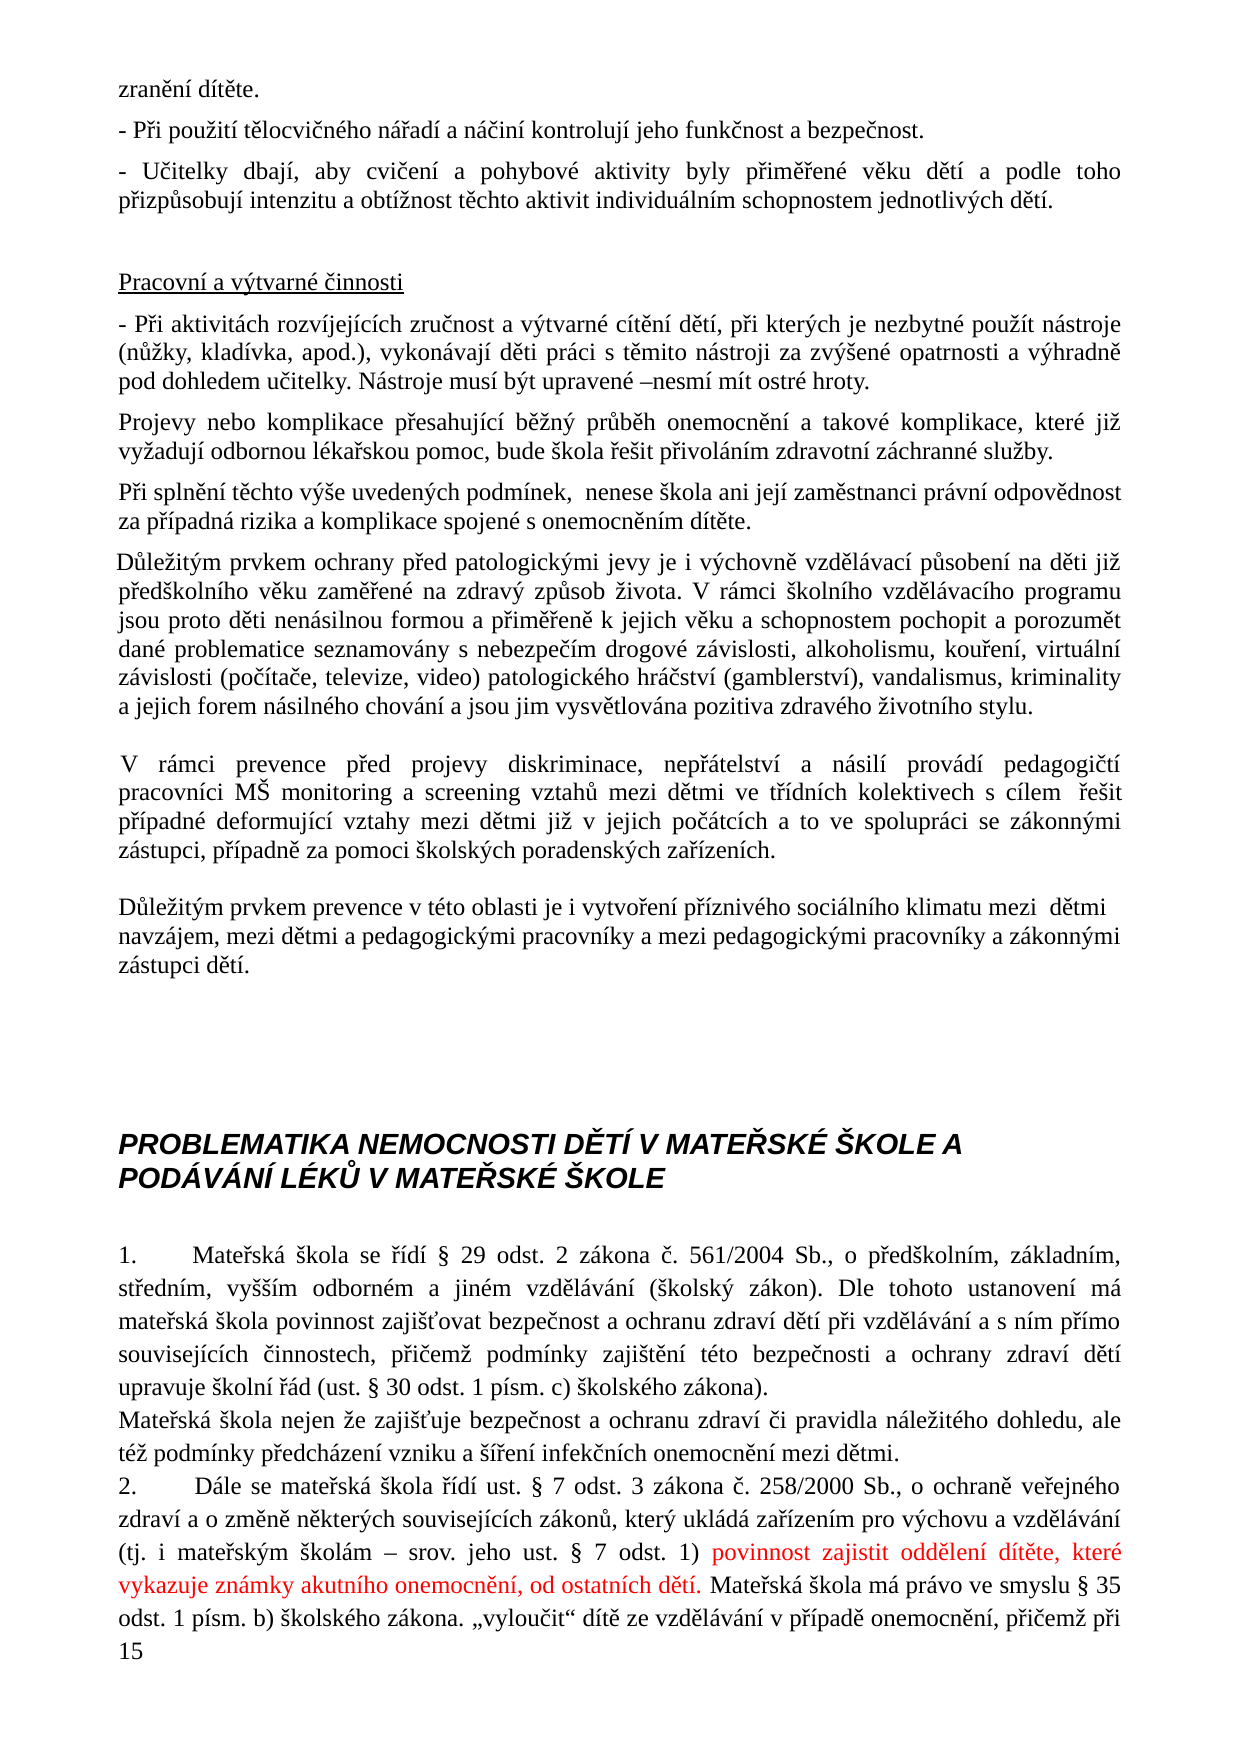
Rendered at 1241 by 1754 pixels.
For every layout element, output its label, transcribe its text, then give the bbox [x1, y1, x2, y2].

text Mateřská škola nejen že zajišťuje bezpečnost a ochranu zdraví či pravidla náležitého dohledu, ale též podmínky předcházení vzniku a šíření infekčních onemocnění mezi dětmi. [118, 1405, 1122, 1467]
list Mateřská škola se řídí § 29 odst. 2 zákona č. 561/2004 Sb., o předškolním, základním, středním, vyšším odborném a jiném vzdělávání (školský zákon). Dle tohoto ustanovení má mateřská škola povinnost zajišťovat bezpečnost a ochranu zdraví dětí při vzdělávání a s ním přímo souvisejících činnostech, přičemž podmínky zajištění této bezpečnosti a ochrany zdraví dětí upravuje školní řád (ust. § 30 odst. 1 písm. c) školského zákona). [118, 1240, 1122, 1401]
text 2. Dále se mateřská škola řídí ust. § 7 odst. 3 zákona č. 258/2000 Sb., o ochraně veřejného zdraví a o změně některých souvisejících zákonů, který ukládá zařízením pro výchovu a vzdělávání (tj. i mateřským školám – srov. jeho ust. § 7 odst. 1) povinnost zajistit oddělení dítěte, které vykazuje známky akutního onemocnění, od ostatních dětí. Mateřská škola má právo ve smyslu § 35 odst. 1 písm. b) školského zákona. „vyloučit“ dítě ze vzdělávání v případě onemocnění, přičemž při [118, 1471, 1122, 1632]
text zranění dítěte. [118, 74, 1122, 102]
subtitle PROBLEMATIKA NEMOCNOSTI DĚTÍ V MATEŘSKÉ ŠKOLE A PODÁVÁNÍ LÉKŮ V MATEŘSKÉ ŠKOLE [118, 1127, 1122, 1194]
text V rámci prevence před projevy diskriminace, nepřátelství a násilí provádí pedagogičtí pracovníci MŠ monitoring a screening vztahů mezi dětmi ve třídních kolektivech s cílem řešit případné deformující vztahy mezi dětmi již v jejich počátcích a to ve spolupráci se zákonnými zástupci, případně za pomoci školských poradenských zařízeních. [59, 749, 1122, 864]
text - Při aktivitách rozvíjejících zručnost a výtvarné cítění dětí, při kterých je nezbytné použít nástroje (nůžky, kladívka, apod.), vykonávají děti práci s těmito nástroji za zvýšené opatrnosti a výhradně pod dohledem učitelky. Nástroje musí být upravené –nesmí mít ostré hroty. [118, 309, 1122, 395]
text Projevy nebo komplikace přesahující běžný průběh onemocnění a takové komplikace, které již vyžadují odbornou lékařskou pomoc, bude škola řešit přivoláním zdravotní záchranné služby. [118, 407, 1122, 465]
text Důležitým prvkem prevence v této oblasti je i vytvoření příznivého sociálního klimatu mezi dětmi navzájem, mezi dětmi a pedagogickými pracovníky a mezi pedagogickými pracovníky a zákonnými zástupci dětí. [118, 892, 1122, 979]
text Při splnění těchto výše uvedených podmínek, nenese škola ani její zaměstnanci právní odpovědnost za případná rizika a komplikace spojené s onemocněním dítěte. [118, 477, 1122, 535]
text Důležitým prvkem ochrany před patologickými jevy je i výchovně vzdělávací působení na děti již předškolního věku zaměřené na zdravý způsob života. V rámci školního vzdělávacího programu jsou proto děti nenásilnou formou a přiměřeně k jejich věku a schopnostem pochopit a porozumět dané problematice seznamovány s nebezpečím drogové závislosti, alkoholismu, kouření, virtuální závislosti (počítače, televize, video) patologického hráčství (gamblerství), vandalismus, kriminality a jejich forem násilného chování a jsou jim vysvětlována pozitiva zdravého životního stylu. [59, 547, 1122, 720]
text Pracovní a výtvarné činnosti [118, 267, 1122, 296]
text - Učitelky dbají, aby cvičení a pohybové aktivity byly přiměřené věku dětí a podle toho přizpůsobují intenzitu a obtížnost těchto aktivit individuálním schopnostem jednotlivých dětí. [118, 156, 1122, 214]
text - Při použití tělocvičného nářadí a náčiní kontrolují jeho funkčnost a bezpečnost. [118, 115, 1122, 144]
